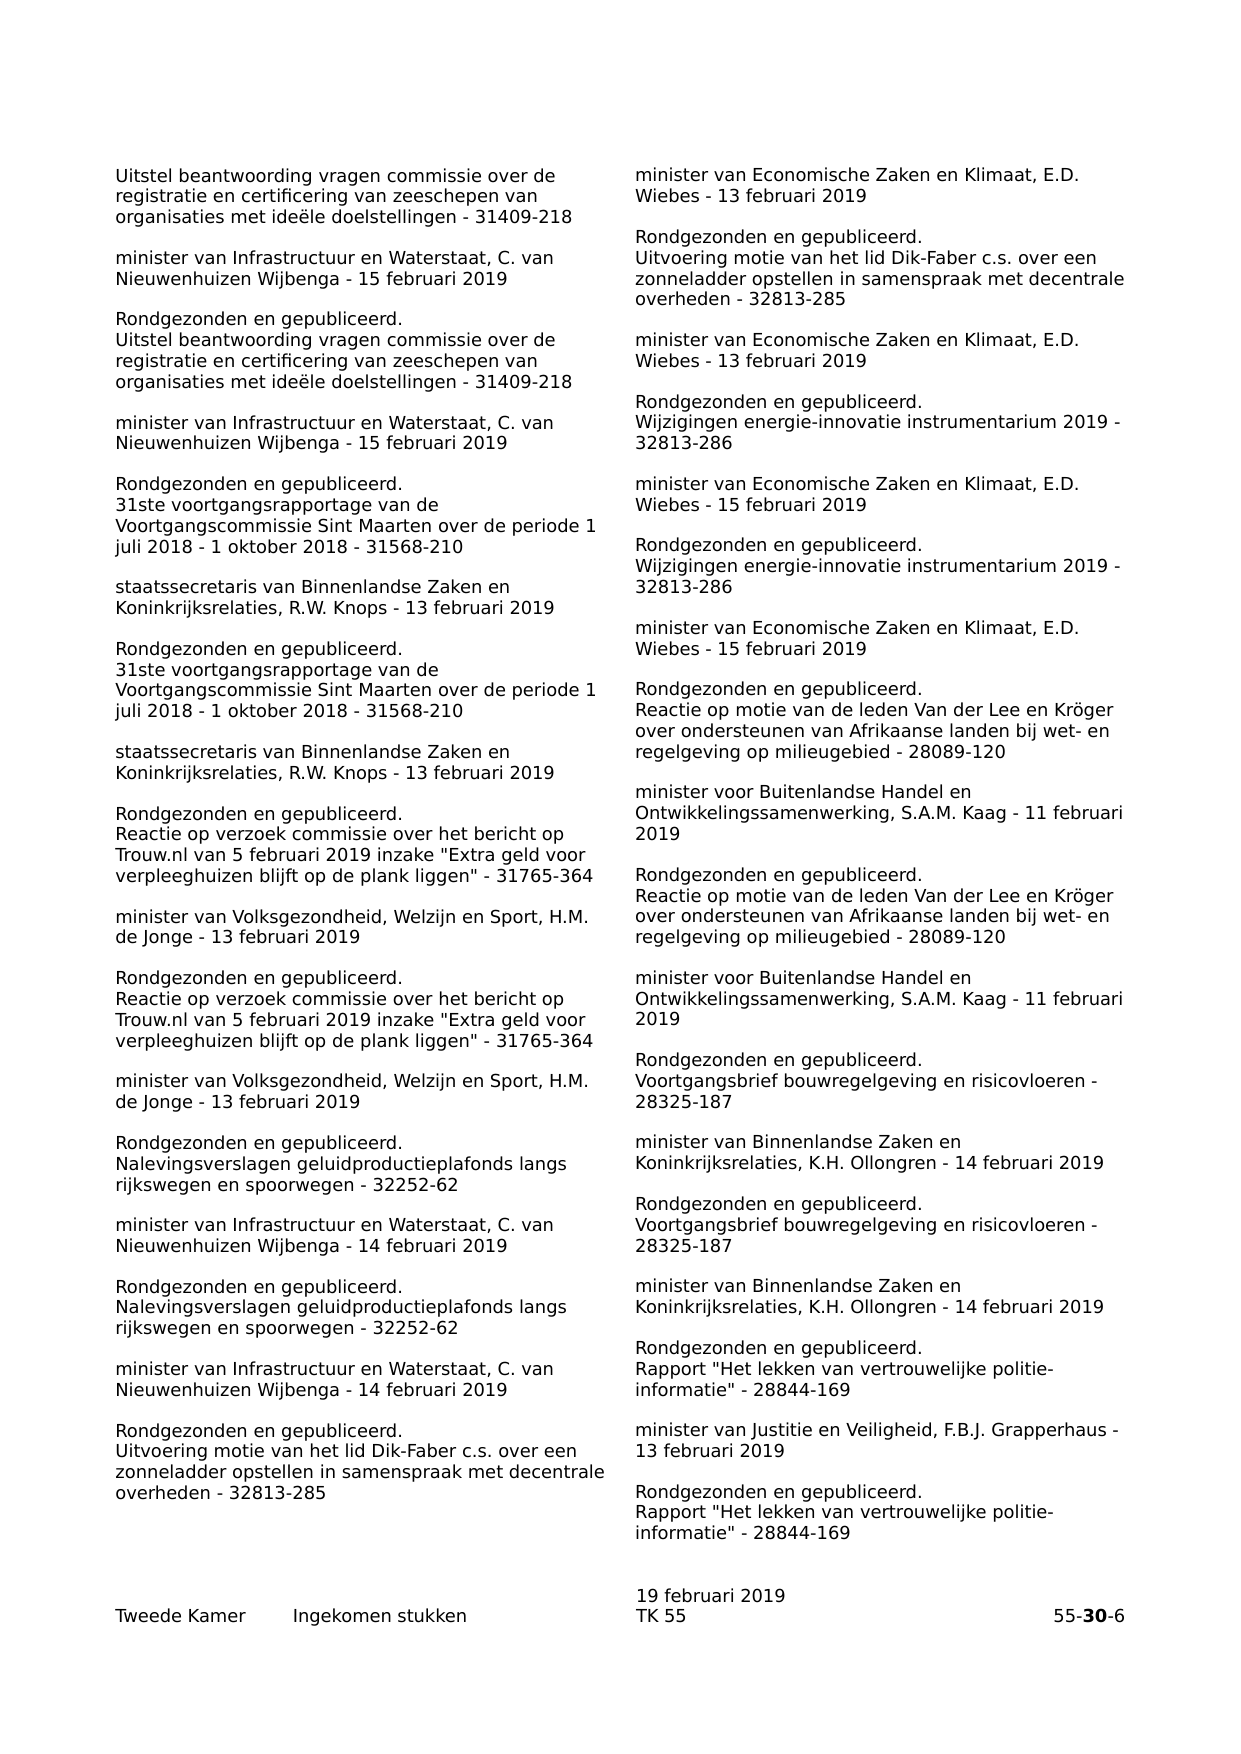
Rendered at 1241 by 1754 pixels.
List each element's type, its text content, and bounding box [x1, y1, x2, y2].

text Rondgezonden en gepubliceerd. [115, 968, 605, 989]
text Voortgangsbrief bouwregelgeving en risicovloeren - 28325-187 [635, 1071, 1125, 1112]
text minister van Infrastructuur en Waterstaat, C. van Nieuwenhuizen Wijbenga - 14 februari 2019 [115, 1359, 605, 1400]
text Rondgezonden en gepubliceerd. [635, 864, 1125, 885]
text Reactie op motie van de leden Van der Lee en Kröger over ondersteunen van Afrikaanse landen bij wet- en regelgeving op milieugebied - 28089-120 [635, 700, 1125, 762]
text Nalevingsverslagen geluidproductieplafonds langs rijkswegen en spoorwegen - 32252-62 [115, 1297, 605, 1339]
text Nalevingsverslagen geluidproductieplafonds langs rijkswegen en spoorwegen - 32252-62 [115, 1153, 605, 1195]
text Rondgezonden en gepubliceerd. [635, 535, 1125, 556]
text minister voor Buitenlandse Handel en Ontwikkelingssamenwerking, S.A.M. Kaag - 11 februari 2019 [635, 968, 1125, 1030]
text Reactie op verzoek commissie over het bericht op Trouw.nl van 5 februari 2019 inzake "Extra geld voor verpleeghuizen blijft op de plank liggen" - 31765-364 [115, 989, 605, 1051]
text minister van Economische Zaken en Klimaat, E.D. Wiebes - 13 februari 2019 [635, 165, 1125, 207]
text Rondgezonden en gepubliceerd. [635, 1194, 1125, 1214]
text minister van Economische Zaken en Klimaat, E.D. Wiebes - 15 februari 2019 [635, 474, 1125, 515]
text Rondgezonden en gepubliceerd. [635, 679, 1125, 700]
text Rondgezonden en gepubliceerd. [115, 1420, 605, 1441]
text Rondgezonden en gepubliceerd. [115, 639, 605, 659]
text minister van Volksgezondheid, Welzijn en Sport, H.M. de Jonge - 13 februari 2019 [115, 907, 605, 948]
text minister van Binnenlandse Zaken en Koninkrijksrelaties, K.H. Ollongren - 14 februari 2019 [635, 1276, 1125, 1318]
text minister voor Buitenlandse Handel en Ontwikkelingssamenwerking, S.A.M. Kaag - 11 februari 2019 [635, 782, 1125, 844]
text staatssecretaris van Binnenlandse Zaken en Koninkrijksrelaties, R.W. Knops - 13 februari 2019 [115, 577, 605, 619]
text Voortgangsbrief bouwregelgeving en risicovloeren - 28325-187 [635, 1214, 1125, 1256]
text Rondgezonden en gepubliceerd. [635, 391, 1125, 412]
text Reactie op verzoek commissie over het bericht op Trouw.nl van 5 februari 2019 inzake "Extra geld voor verpleeghuizen blijft op de plank liggen" - 31765-364 [115, 824, 605, 887]
text minister van Infrastructuur en Waterstaat, C. van Nieuwenhuizen Wijbenga - 15 februari 2019 [115, 412, 605, 454]
text minister van Binnenlandse Zaken en Koninkrijksrelaties, K.H. Ollongren - 14 februari 2019 [635, 1132, 1125, 1174]
text Uitstel beantwoording vragen commissie over de registratie en certificering van zeeschepen van organisaties met ideële doelstellingen - 31409-218 [115, 330, 605, 392]
text minister van Justitie en Veiligheid, F.B.J. Grapperhaus - 13 februari 2019 [635, 1420, 1125, 1462]
text Rapport "Het lekken van vertrouwelijke politie-informatie" - 28844-169 [635, 1502, 1125, 1544]
text 31ste voortgangsrapportage van de Voortgangscommissie Sint Maarten over de periode 1 juli 2018 - 1 oktober 2018 - 31568-210 [115, 659, 605, 722]
text minister van Economische Zaken en Klimaat, E.D. Wiebes - 13 februari 2019 [635, 330, 1125, 371]
text minister van Economische Zaken en Klimaat, E.D. Wiebes - 15 februari 2019 [635, 618, 1125, 659]
text Reactie op motie van de leden Van der Lee en Kröger over ondersteunen van Afrikaanse landen bij wet- en regelgeving op milieugebied - 28089-120 [635, 885, 1125, 948]
text Uitvoering motie van het lid Dik-Faber c.s. over een zonneladder opstellen in samenspraak met decentrale overheden - 32813-285 [635, 247, 1125, 310]
text Wijzigingen energie-innovatie instrumentarium 2019 - 32813-286 [635, 412, 1125, 454]
text Rondgezonden en gepubliceerd. [115, 474, 605, 495]
text Uitstel beantwoording vragen commissie over de registratie en certificering van zeeschepen van organisaties met ideële doelstellingen - 31409-218 [115, 165, 605, 228]
text minister van Infrastructuur en Waterstaat, C. van Nieuwenhuizen Wijbenga - 14 februari 2019 [115, 1215, 605, 1257]
text Rondgezonden en gepubliceerd. [115, 803, 605, 824]
text Rondgezonden en gepubliceerd. [115, 309, 605, 330]
text Rondgezonden en gepubliceerd. [115, 1277, 605, 1297]
text staatssecretaris van Binnenlandse Zaken en Koninkrijksrelaties, R.W. Knops - 13 februari 2019 [115, 742, 605, 783]
text minister van Volksgezondheid, Welzijn en Sport, H.M. de Jonge - 13 februari 2019 [115, 1071, 605, 1113]
text Rapport "Het lekken van vertrouwelijke politie-informatie" - 28844-169 [635, 1358, 1125, 1400]
text Rondgezonden en gepubliceerd. [635, 1338, 1125, 1358]
text Uitvoering motie van het lid Dik-Faber c.s. over een zonneladder opstellen in samenspraak met decentrale overheden - 32813-285 [115, 1441, 605, 1504]
text Rondgezonden en gepubliceerd. [635, 1050, 1125, 1071]
text 31ste voortgangsrapportage van de Voortgangscommissie Sint Maarten over de periode 1 juli 2018 - 1 oktober 2018 - 31568-210 [115, 495, 605, 557]
text Rondgezonden en gepubliceerd. [635, 1482, 1125, 1502]
text Rondgezonden en gepubliceerd. [635, 227, 1125, 247]
text Wijzigingen energie-innovatie instrumentarium 2019 - 32813-286 [635, 556, 1125, 598]
text Rondgezonden en gepubliceerd. [115, 1133, 605, 1153]
text minister van Infrastructuur en Waterstaat, C. van Nieuwenhuizen Wijbenga - 15 februari 2019 [115, 248, 605, 289]
